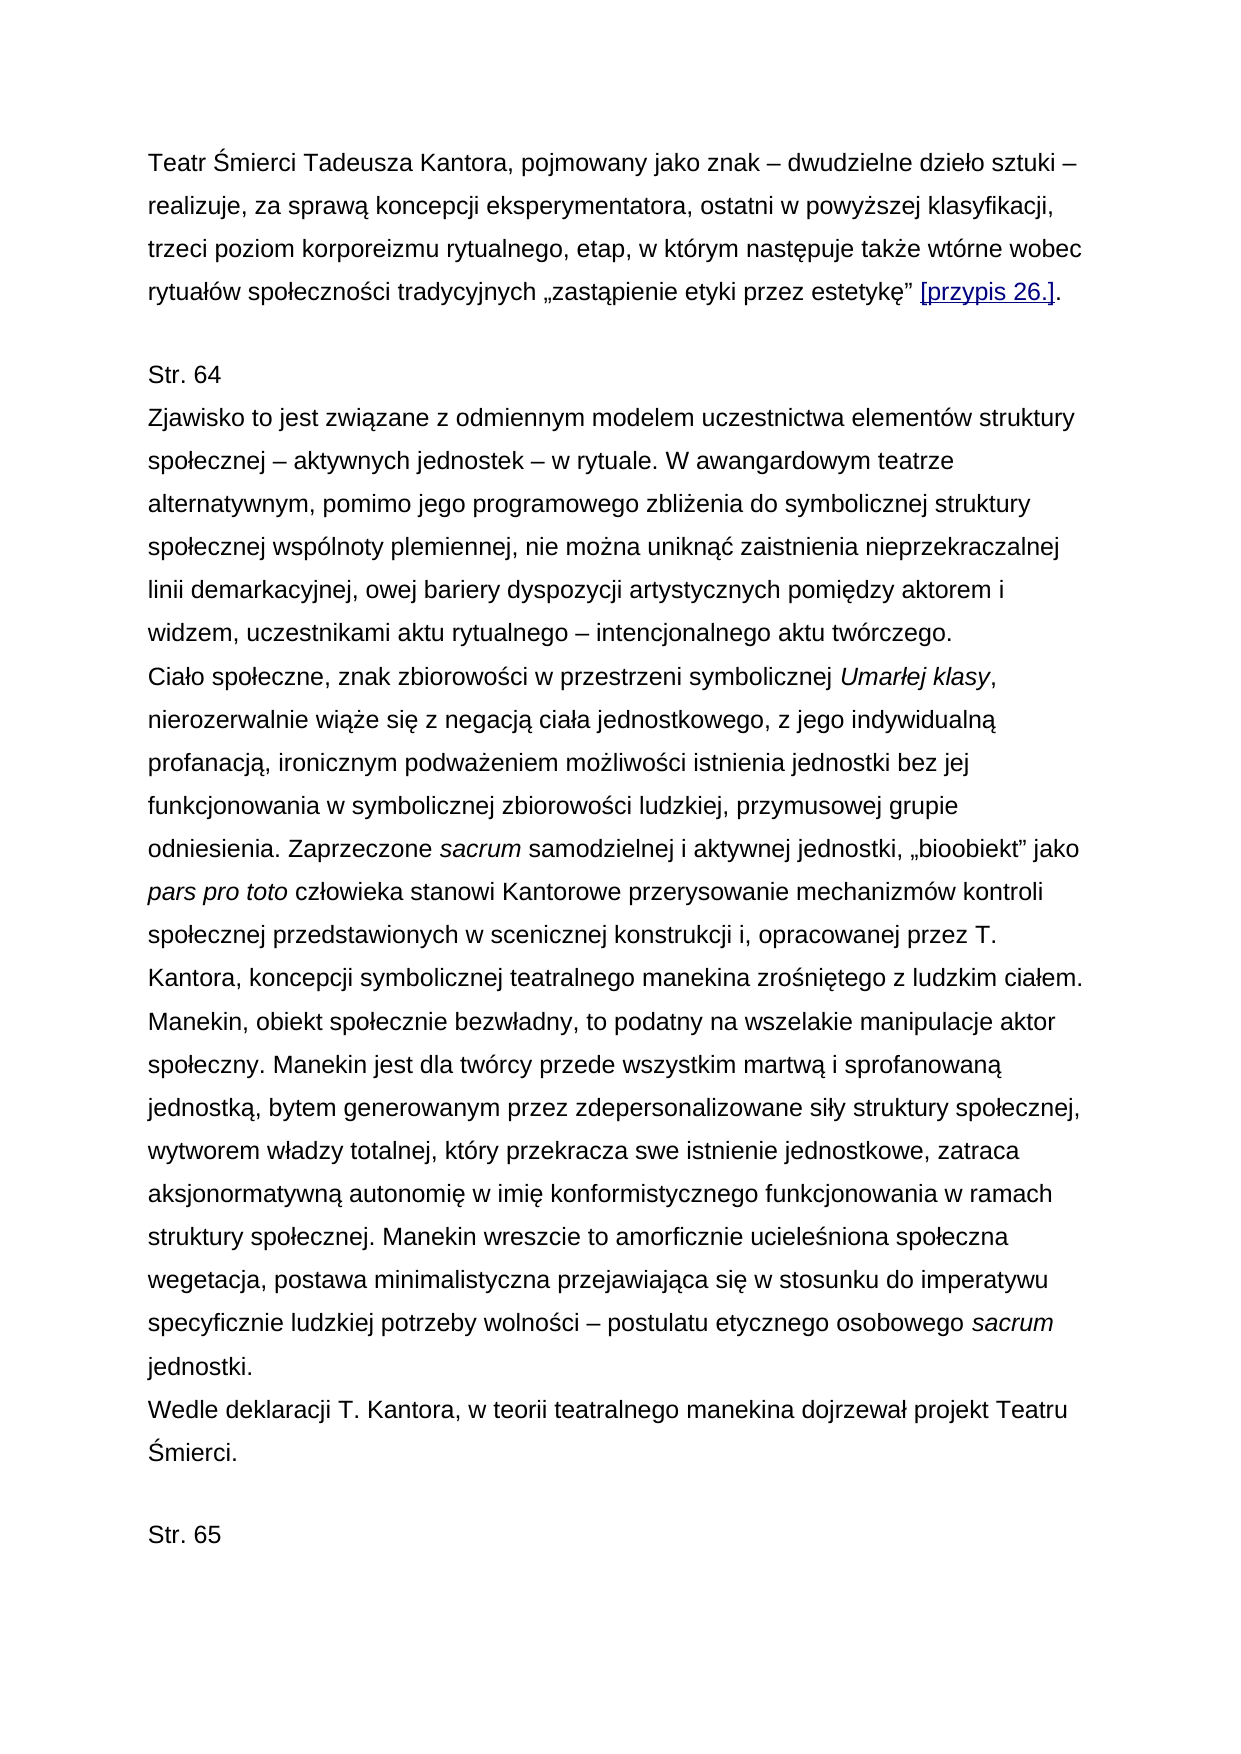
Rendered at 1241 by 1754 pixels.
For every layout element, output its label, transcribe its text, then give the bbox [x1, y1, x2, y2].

text Zjawisko to jest związane z odmiennym modelem uczestnictwa elementów struktury społecznej – aktywnych jednostek – w rytuale. W awangardowym teatrze alternatywnym, pomimo jego programowego zbliżenia do symbolicznej struktury społecznej wspólnoty plemiennej, nie można uniknąć zaistnienia nieprzekraczalnej linii demarkacyjnej, owej bariery dyspozycji artystycznych pomiędzy aktorem i widzem, uczestnikami aktu rytualnego – intencjonalnego aktu twórczego. [148, 403, 1093, 647]
text Str. 65 [148, 1520, 1093, 1549]
text Str. 64 [148, 359, 1093, 388]
text Wedle deklaracji T. Kantora, w teorii teatralnego manekina dojrzewał projekt Teatru Śmierci. [148, 1394, 1093, 1466]
text Teatr Śmierci Tadeusza Kantora, pojmowany jako znak – dwudzielne dzieło sztuki – realizuje, za sprawą koncepcji eksperymentatora, ostatni w powyższej klasyfikacji, trzeci poziom korporeizmu rytualnego, etap, w którym następuje także wtórne wobec rytuałów społeczności tradycyjnych „zastąpienie etyki przez estetykę” [przypis 26.]. [148, 148, 1093, 306]
text Ciało społeczne, znak zbiorowości w przestrzeni symbolicznej Umarłej klasy, nierozerwalnie wiąże się z negacją ciała jednostkowego, z jego indywidualną profanacją, ironicznym podważeniem możliwości istnienia jednostki bez jej funkcjonowania w symbolicznej zbiorowości ludzkiej, przymusowej grupie odniesienia. Zaprzeczone sacrum samodzielnej i aktywnej jednostki, „bioobiekt” jako pars pro toto człowieka stanowi Kantorowe przerysowanie mechanizmów kontroli społecznej przedstawionych w scenicznej konstrukcji i, opracowanej przez T. Kantora, koncepcji symbolicznej teatralnego manekina zrośniętego z ludzkim ciałem. Manekin, obiekt społecznie bezwładny, to podatny na wszelakie manipulacje aktor społeczny. Manekin jest dla twórcy przede wszystkim martwą i sprofanowaną jednostką, bytem generowanym przez zdepersonalizowane siły struktury społecznej, wytworem władzy totalnej, który przekracza swe istnienie jednostkowe, zatraca aksjonormatywną autonomię w imię konformistycznego funkcjonowania w ramach struktury społecznej. Manekin wreszcie to amorficznie ucieleśniona społeczna wegetacja, postawa minimalistyczna przejawiająca się w stosunku do imperatywu specyficznie ludzkiej potrzeby wolności – postulatu etycznego osobowego sacrum jednostki. [148, 661, 1093, 1380]
